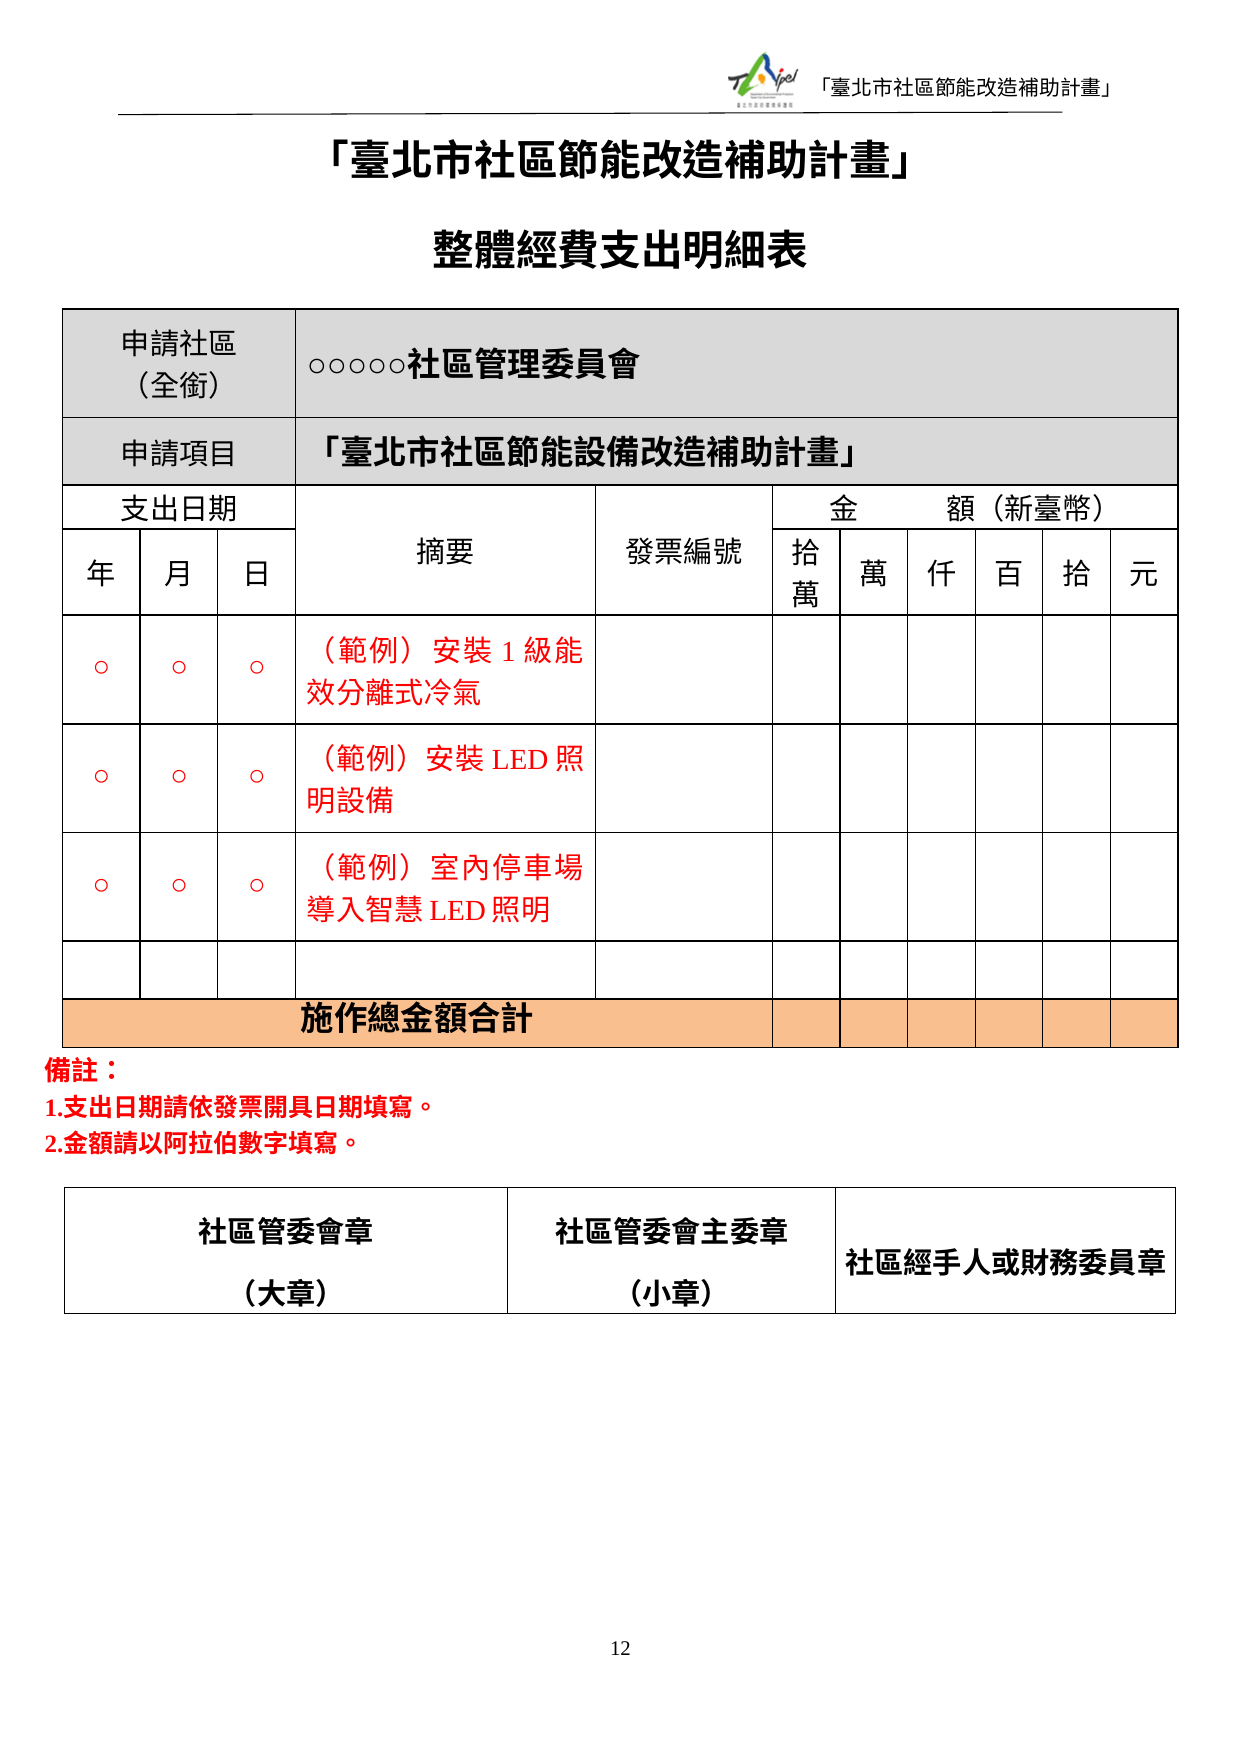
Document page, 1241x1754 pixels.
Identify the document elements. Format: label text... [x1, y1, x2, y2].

table_cell [596, 725, 772, 832]
table_cell [596, 833, 772, 940]
table_cell 元 [1111, 530, 1177, 614]
table_cell ○ [63, 725, 139, 832]
table_cell ○ [63, 833, 139, 940]
text 2.金額請以阿拉伯數字填寫。 [44, 1124, 1211, 1160]
table_cell 拾萬 [773, 530, 839, 614]
table_cell （範例）室內停車場導入智慧LED照明 [296, 833, 595, 940]
table_cell 金 額（新臺幣） [773, 486, 1177, 528]
table_cell [908, 616, 975, 723]
table_cell [773, 942, 839, 998]
table_cell [1043, 942, 1110, 998]
table_cell 發票編號 [596, 486, 772, 614]
table_cell [841, 725, 907, 832]
table_cell 月 [141, 530, 217, 614]
table_cell 「臺北市社區節能設備改造補助計畫」 [296, 418, 1177, 484]
table_cell [773, 616, 839, 723]
text 「臺北市社區節能改造補助計畫」 整體經費支出明細表 [118, 127, 1122, 278]
table_cell [1043, 725, 1110, 832]
table_cell ○ [63, 616, 139, 723]
table_cell [63, 942, 139, 998]
table_cell （範例）安裝LED照明設備 [296, 725, 595, 832]
table_cell [976, 725, 1042, 832]
table_header 社區管委會章 （大章） [65, 1188, 507, 1313]
table_cell [976, 833, 1042, 940]
table_cell [773, 833, 839, 940]
table_cell [596, 942, 772, 998]
table_cell [841, 1000, 907, 1047]
table_cell [1111, 833, 1177, 940]
table_cell ○ [218, 616, 295, 723]
table_cell [1043, 1000, 1110, 1047]
table_cell [908, 833, 975, 940]
text 備註： [44, 1048, 1211, 1088]
table_cell ○ [218, 725, 295, 832]
table_cell [976, 616, 1042, 723]
table_cell [296, 942, 595, 998]
table_cell ○ [141, 833, 217, 940]
table_cell 仟 [908, 530, 975, 614]
table_header ○○○○○社區管理委員會 [296, 310, 1177, 416]
table_cell [773, 725, 839, 832]
table_cell [1111, 725, 1177, 832]
table_cell 日 [218, 530, 295, 614]
table_header 社區經手人或財務委員章 [836, 1188, 1175, 1313]
table_cell （範例）安裝1級能效分離式冷氣 [296, 616, 595, 723]
table_cell ○ [141, 616, 217, 723]
table_cell [908, 1000, 975, 1047]
table_cell ○ [141, 725, 217, 832]
table_cell 百 [976, 530, 1042, 614]
table_cell [218, 942, 295, 998]
table_cell [841, 616, 907, 723]
table_cell [1043, 833, 1110, 940]
table_cell 申請項目 [63, 418, 295, 484]
table_cell [1111, 616, 1177, 723]
table_cell [1111, 1000, 1177, 1047]
table_cell 年 [63, 530, 139, 614]
table_cell [141, 942, 217, 998]
table_cell [1111, 942, 1177, 998]
table_cell [841, 833, 907, 940]
table_cell [908, 942, 975, 998]
table_cell 萬 [841, 530, 907, 614]
table_header 申請社區 （全銜） [63, 310, 295, 416]
table_cell 拾 [1043, 530, 1110, 614]
table_cell [773, 1000, 839, 1047]
table_cell ○ [218, 833, 295, 940]
table_cell 施作總金額合計 [63, 1000, 772, 1047]
table_cell [908, 725, 975, 832]
table_cell [976, 942, 1042, 998]
table_cell 摘要 [296, 486, 595, 614]
table_cell [1043, 616, 1110, 723]
text 1.支出日期請依發票開具日期填寫。 [44, 1088, 1211, 1124]
table_cell [596, 616, 772, 723]
table_cell 支出日期 [63, 486, 295, 528]
table_cell [841, 942, 907, 998]
table_header 社區管委會主委章 （小章） [508, 1188, 835, 1313]
table_cell [976, 1000, 1042, 1047]
